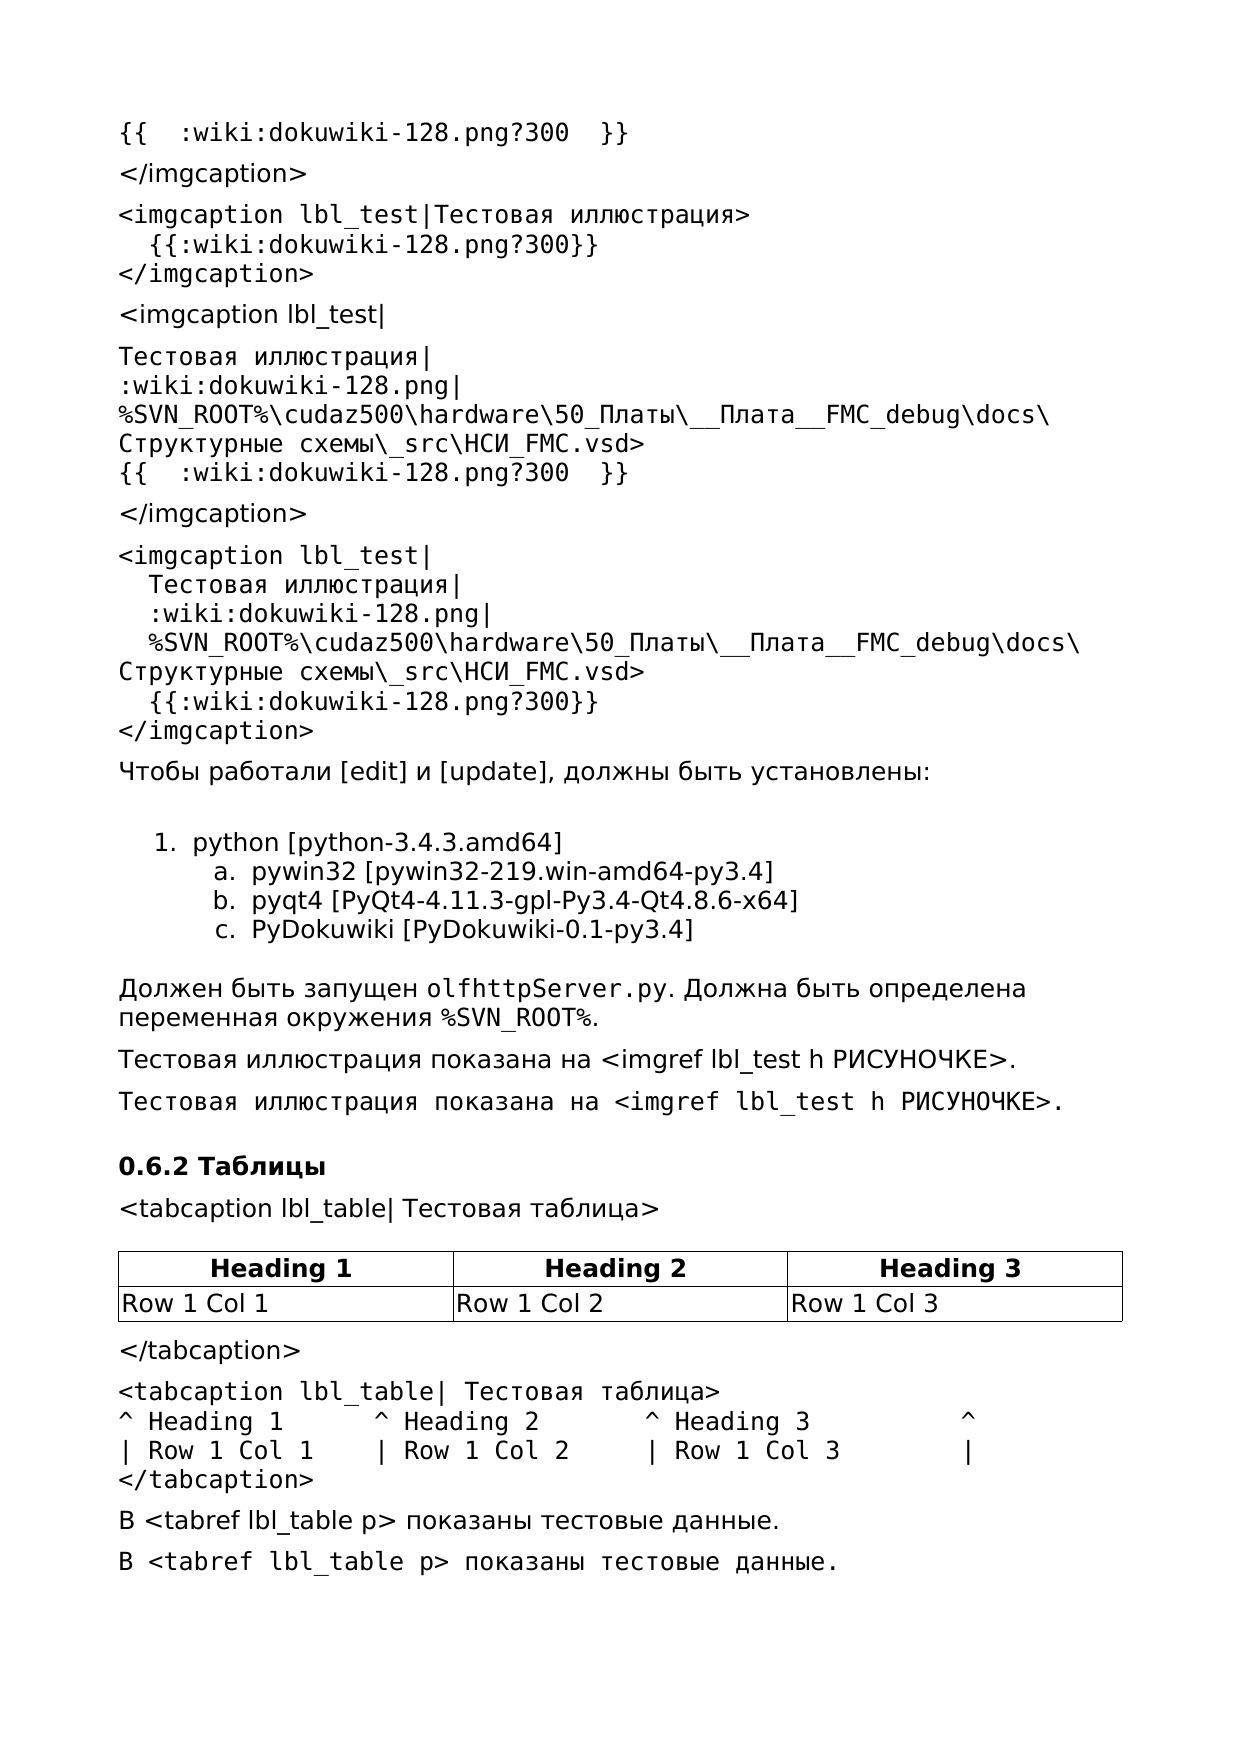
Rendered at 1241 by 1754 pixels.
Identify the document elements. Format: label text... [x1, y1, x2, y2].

list PyDokuwiki [PyDokuwiki-0.1-py3.4] [236, 916, 1122, 945]
text Тестовая иллюстрация| :wiki:dokuwiki-128.png| %SVN_ROOT%\cudaz500\hardware\50_Платы\__Плата__FMC_debug\docs\Структурные схемы\_src\НСИ_FMC.vsd> {{ :wiki:dokuwiki-128.png?300 }} [118, 342, 1122, 487]
text <imgcaption lbl_test| Тестовая иллюстрация| :wiki:dokuwiki-128.png| %SVN_ROOT%\cudaz500\hardware\50_Платы\__Плата__FMC_debug\docs\Структурные схемы\_src\НСИ_FMC.vsd> {{:wiki:dokuwiki-128.png?300}} </imgcaption> [118, 541, 1122, 745]
text </imgcaption> [118, 499, 1122, 528]
list pywin32 [pywin32-219.win-amd64-py3.4] [236, 857, 1122, 886]
text <tabcaption lbl_table| Тестовая таблица> [118, 1194, 1122, 1223]
list pyqt4 [PyQt4-4.11.3-gpl-Py3.4-Qt4.8.6-x64] [236, 886, 1122, 916]
text Теcтовая иллюстрация показана на <imgref lbl_test h РИСУНОЧКЕ>. [118, 1087, 1122, 1116]
text </imgcaption> [118, 159, 1122, 188]
text Чтобы работали [edit] и [update], должны быть установлены: [118, 757, 1122, 786]
table_header Heading 3 [788, 1252, 1122, 1286]
table_cell Row 1 Col 2 [454, 1287, 787, 1321]
text <tabcaption lbl_table| Тестовая таблица> ^ Heading 1 ^ Heading 2 ^ Heading 3 ^ | Row 1 Col 1 | Row 1 Col 2 | Row 1 Col 3 | </tabcaption> [118, 1377, 1122, 1494]
table_cell Row 1 Col 1 [119, 1287, 453, 1321]
table_header Heading 2 [454, 1252, 787, 1286]
text <imgcaption lbl_test|Тестовая иллюстрация> {{:wiki:dokuwiki-128.png?300}} </imgcaption> [118, 201, 1122, 288]
text В <tabref lbl_table p> показаны тестовые данные. [118, 1548, 1122, 1577]
text <imgcaption lbl_test| [118, 300, 1122, 329]
text Должен быть запущен olfhttpServer.py. Должна быть определена переменная окружения %SVN_ROOT%. [118, 974, 1122, 1032]
table_header Heading 1 [119, 1252, 453, 1286]
text В <tabref lbl_table p> показаны тестовые данные. [118, 1506, 1122, 1535]
text {{ :wiki:dokuwiki-128.png?300 }} [118, 118, 1122, 147]
subtitle 0.6.2 Таблицы [118, 1153, 1122, 1182]
list python [python-3.4.3.amd64] [177, 828, 1122, 857]
text </tabcaption> [118, 1336, 1122, 1365]
table_cell Row 1 Col 3 [788, 1287, 1122, 1321]
text Теcтовая иллюстрация показана на <imgref lbl_test h РИСУНОЧКЕ>. [118, 1045, 1122, 1074]
